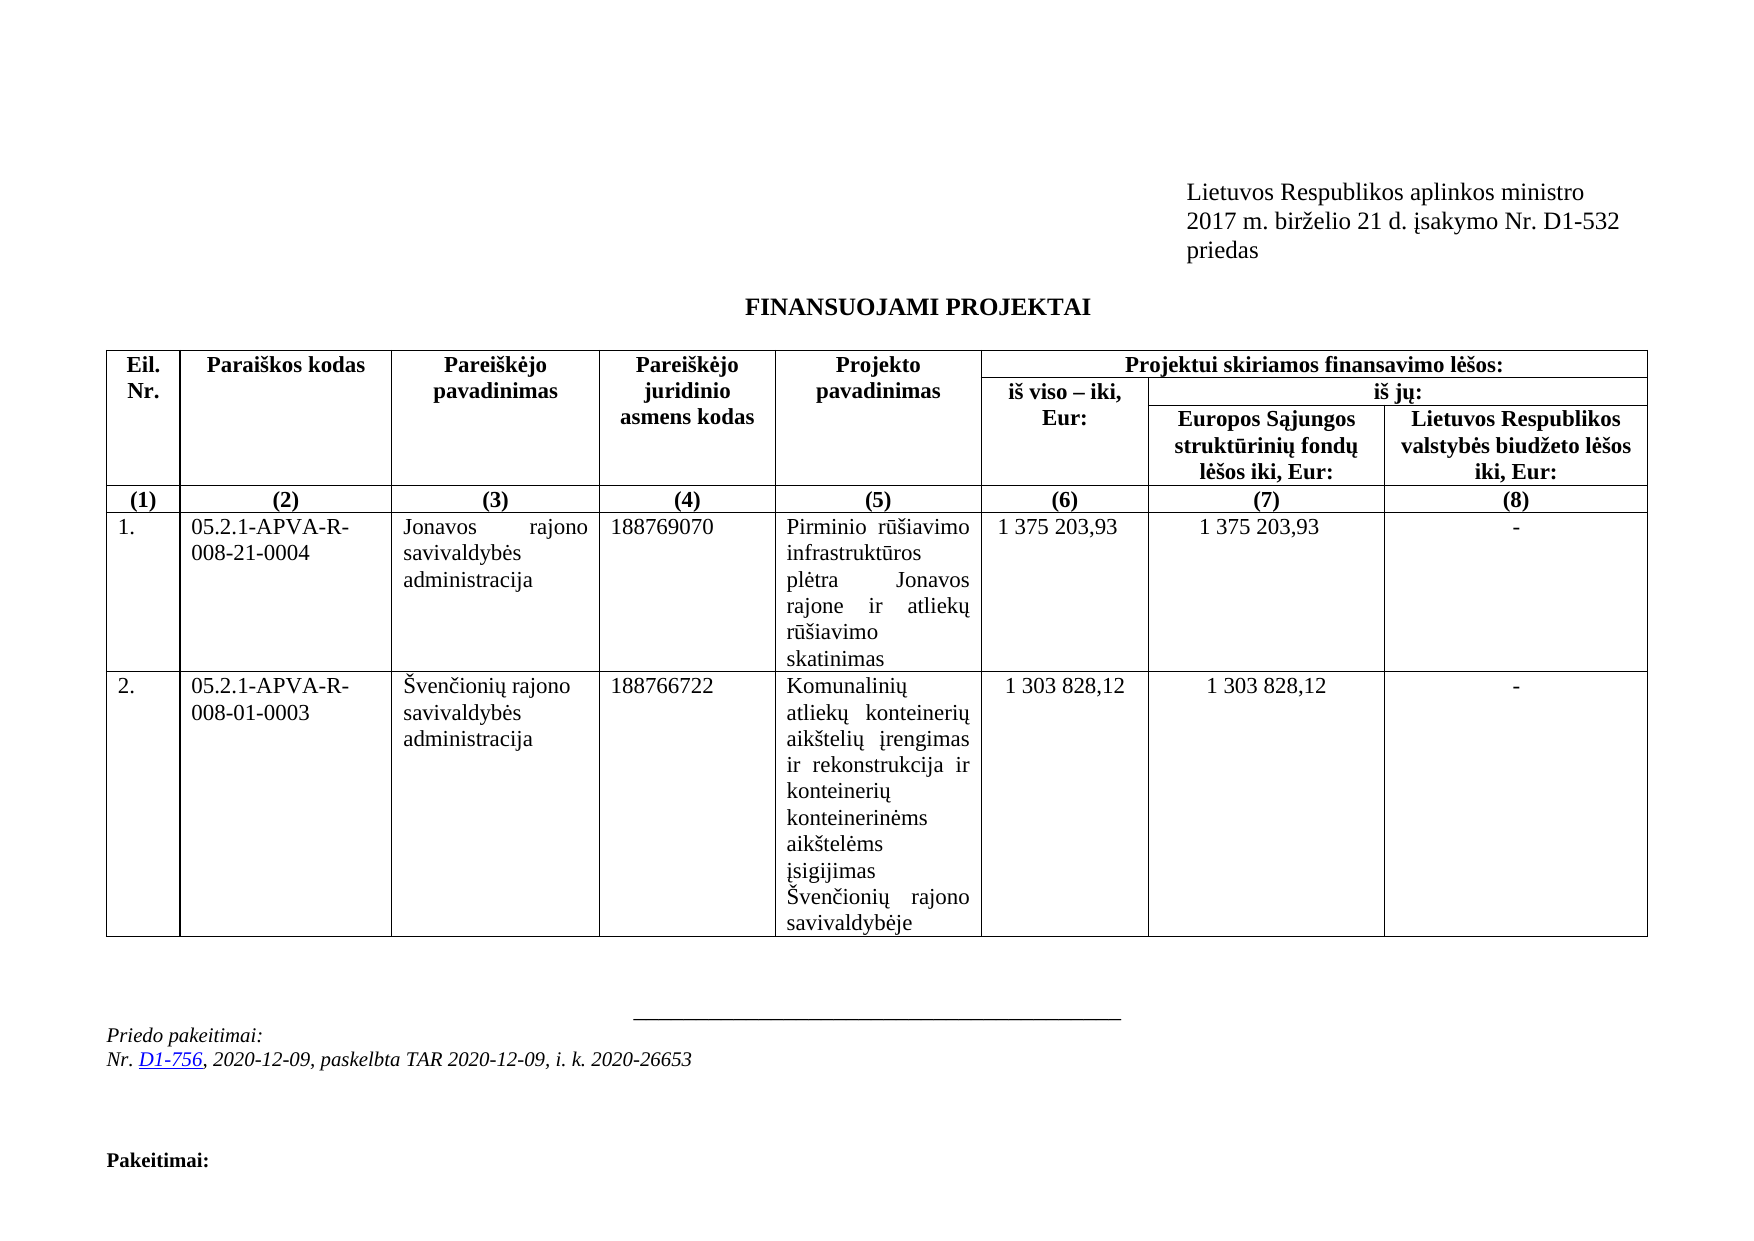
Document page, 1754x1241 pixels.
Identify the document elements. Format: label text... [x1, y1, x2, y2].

table_cell 1 303 828,12 [1149, 672, 1384, 936]
text Nr. D1-756, 2020-12-09, paskelbta TAR 2020-12-09, i. k. 2020-26653 [106, 1047, 1647, 1071]
table_cell Jonavos rajono savivaldybės administracija [392, 513, 599, 671]
table_header Pareiškėjo pavadinimas [392, 351, 599, 484]
table_cell (1) [107, 486, 179, 512]
table_cell (4) [600, 486, 775, 512]
table_cell Švenčionių rajono savivaldybės administracija [392, 672, 599, 936]
text _______________________________________ [106, 994, 1647, 1023]
table_cell (8) [1385, 486, 1647, 512]
text priedas [1186, 235, 1647, 263]
table_cell (6) [982, 486, 1148, 512]
table_cell (7) [1149, 486, 1384, 512]
table_cell 05.2.1-APVA-R-008-21-0004 [181, 513, 391, 671]
table_cell 1 303 828,12 [982, 672, 1148, 936]
table_cell Pirminio rūšiavimo infrastruktūros plėtra Jonavos rajone ir atliekų rūšiavimo skatinimas [776, 513, 981, 671]
table_cell 1. [107, 513, 179, 671]
table_cell 1 375 203,93 [982, 513, 1148, 671]
table_cell 188769070 [600, 513, 775, 671]
table_cell Komunalinių atliekų konteinerių aikštelių įrengimas ir rekonstrukcija ir konteinerių konteinerinėms aikštelėms įsigijimas Švenčionių rajono savivaldybėje [776, 672, 981, 936]
table_cell (2) [181, 486, 391, 512]
table_header Pareiškėjo juridinio asmens kodas [600, 351, 775, 484]
table_cell iš viso – iki, Eur: [982, 378, 1148, 484]
table_header Eil. Nr. [107, 351, 179, 484]
table_cell Lietuvos Respublikos valstybės biudžeto lėšos iki, Eur: [1385, 406, 1647, 484]
table_header Projekto pavadinimas [776, 351, 981, 484]
text 2017 m. birželio 21 d. įsakymo Nr. D1-532 [1051, 206, 1647, 235]
text Pakeitimai: [106, 1148, 1647, 1172]
table_cell (5) [776, 486, 981, 512]
table_header Projektui skiriamos finansavimo lėšos: [982, 351, 1647, 377]
table_cell 188766722 [600, 672, 775, 936]
table_cell Europos Sąjungos struktūrinių fondų lėšos iki, Eur: [1149, 406, 1384, 484]
table_cell (3) [392, 486, 599, 512]
table_cell 05.2.1-APVA-R-008-01-0003 [181, 672, 391, 936]
text Lietuvos Respublikos aplinkos ministro [1051, 177, 1647, 206]
table_cell 2. [107, 672, 179, 936]
text FINANSUOJAMI PROJEKTAI [106, 292, 1647, 321]
table_cell iš jų: [1149, 378, 1647, 404]
table_cell 1 375 203,93 [1149, 513, 1384, 671]
table_cell - [1385, 672, 1647, 936]
table_cell - [1385, 513, 1647, 671]
text Priedo pakeitimai: [106, 1023, 1647, 1047]
table_header Paraiškos kodas [181, 351, 391, 484]
